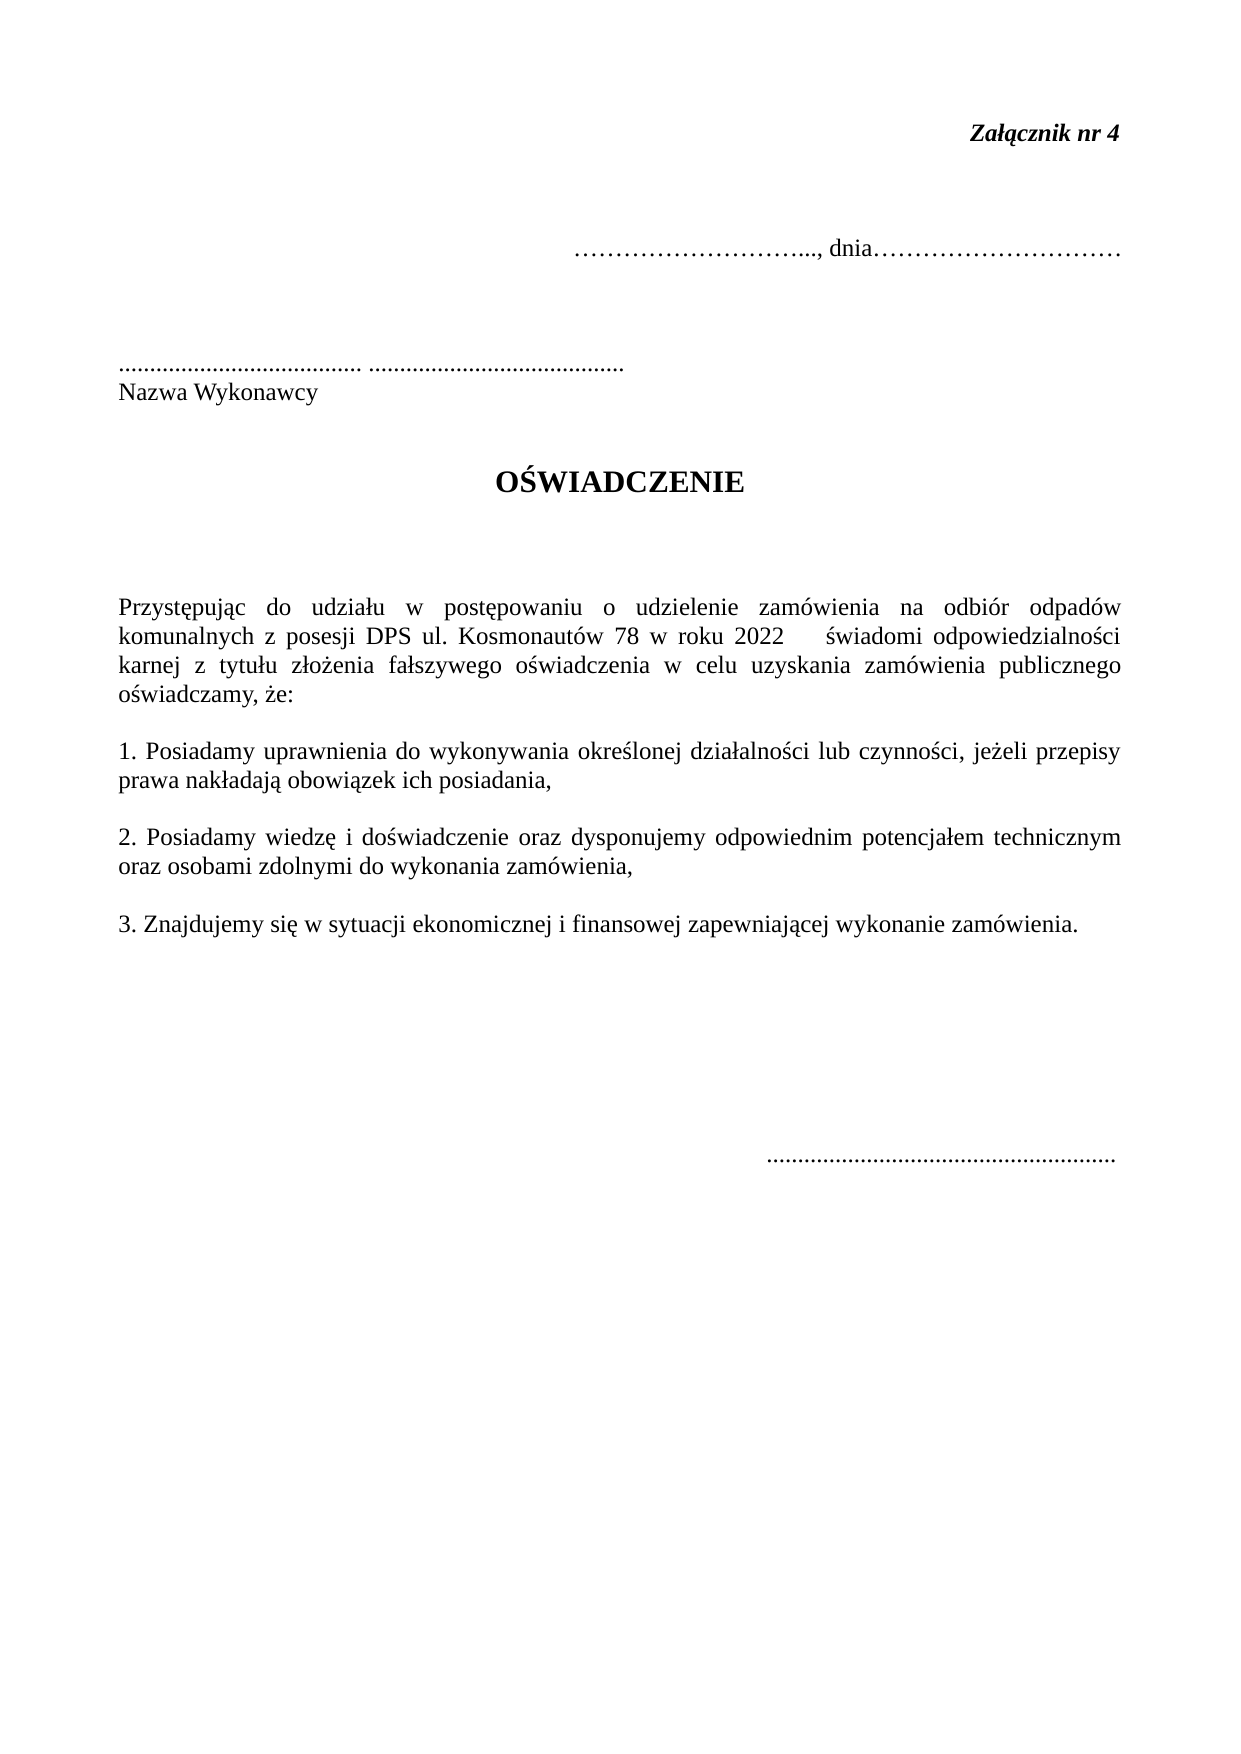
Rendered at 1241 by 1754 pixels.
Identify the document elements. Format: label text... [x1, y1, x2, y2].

text Załącznik nr 4 [118, 118, 1122, 147]
text ....................................... ......................................... [118, 348, 1122, 377]
text ………………………..., dnia………………………… [118, 233, 1122, 262]
text Przystępując do udziału w postępowaniu o udzielenie zamówienia na odbiór odpadów komunalnych z posesji DPS ul. Kosmonautów 78 w roku 2022 świadomi odpowiedzialności karnej z tytułu złożenia fałszywego oświadczenia w celu uzyskania zamówienia publicznego oświadczamy, że: [118, 592, 1122, 707]
text 1. Posiadamy uprawnienia do wykonywania określonej działalności lub czynności, jeżeli przepisy prawa nakładają obowiązek ich posiadania, [118, 736, 1122, 794]
text OŚWIADCZENIE [118, 463, 1122, 499]
text ........................................................ [118, 1139, 1122, 1167]
text 2. Posiadamy wiedzę i doświadczenie oraz dysponujemy odpowiednim potencjałem technicznym oraz osobami zdolnymi do wykonania zamówienia, [118, 822, 1122, 880]
text Nazwa Wykonawcy [118, 377, 1122, 406]
text 3. Znajdujemy się w sytuacji ekonomicznej i finansowej zapewniającej wykonanie zamówienia. [118, 909, 1122, 937]
